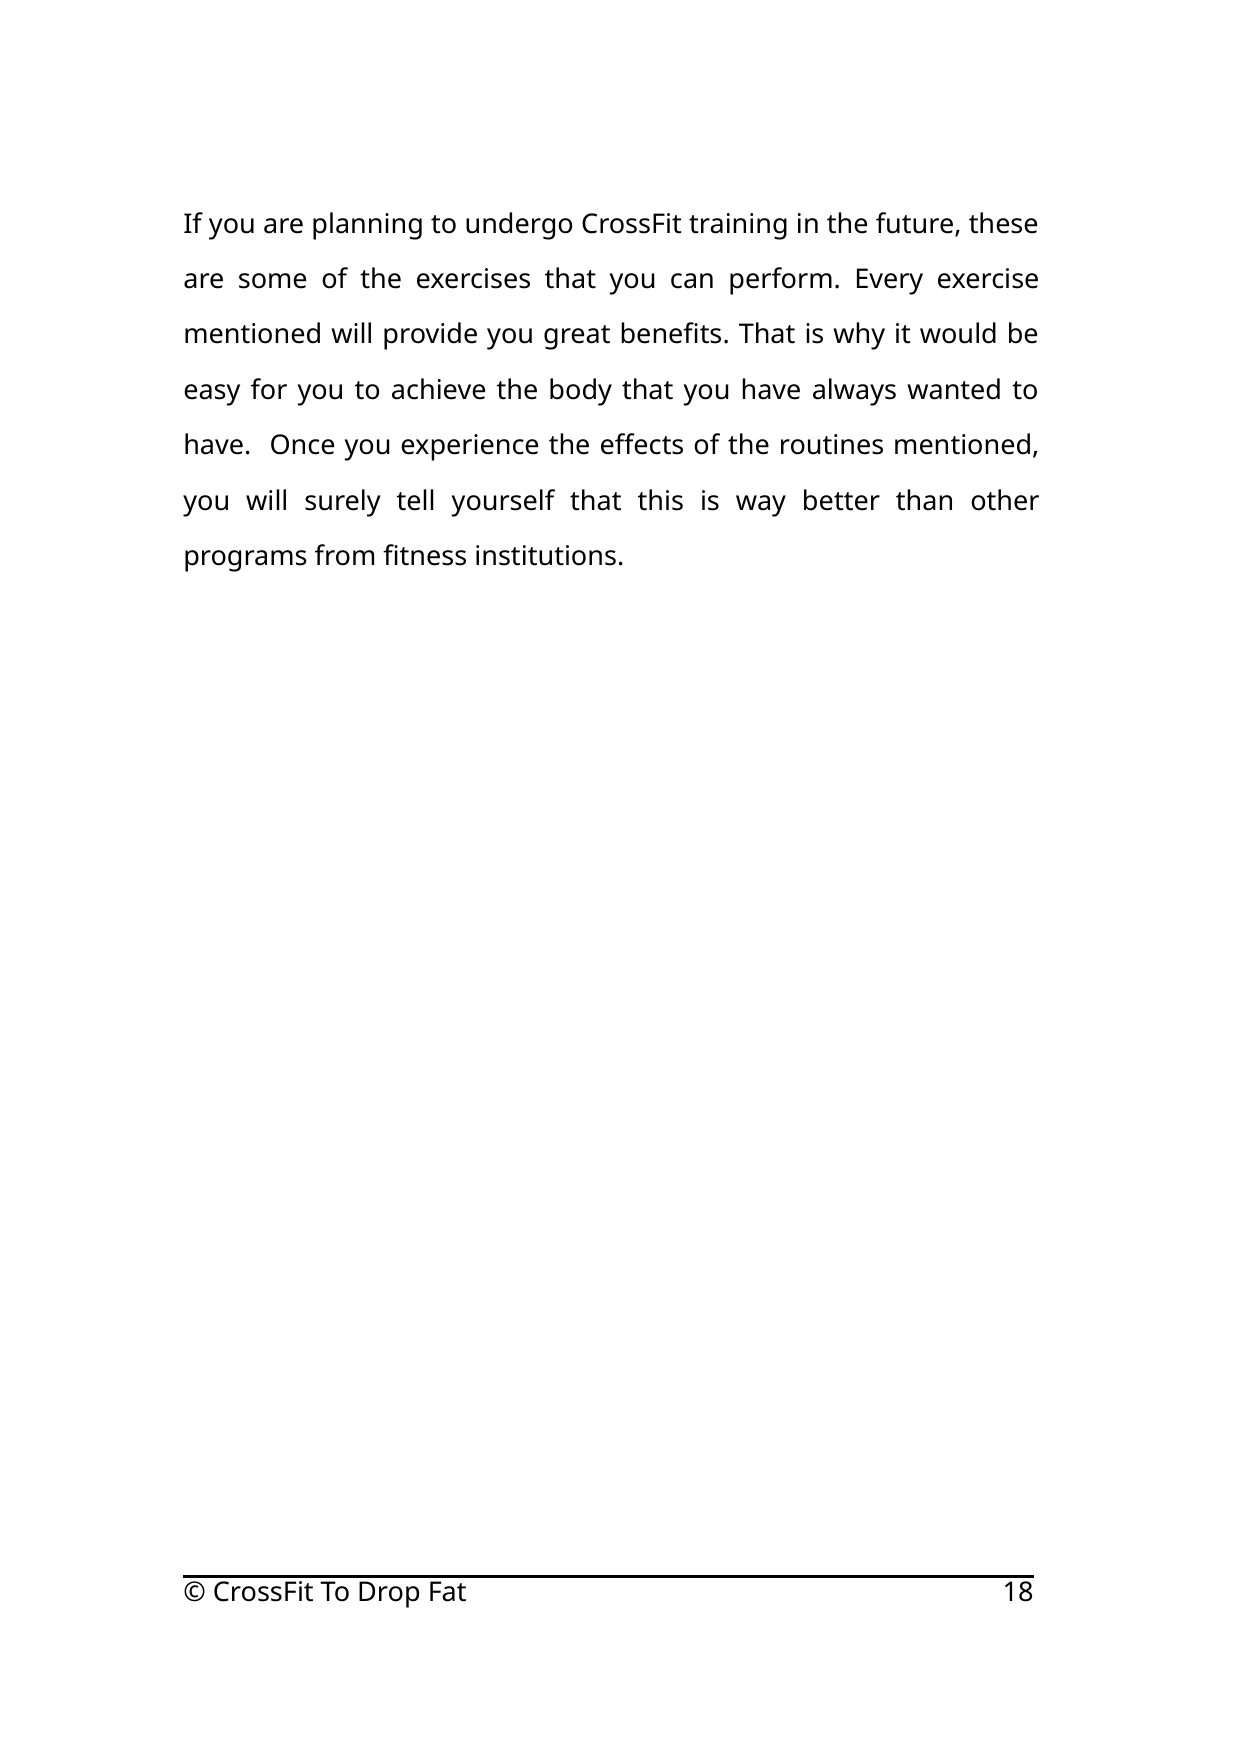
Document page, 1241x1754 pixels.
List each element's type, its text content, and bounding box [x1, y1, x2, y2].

text If you are planning to undergo CrossFit training in the future, these are some of the exercises that you can perform. Every exercise mentioned will provide you great benefits. That is why it would be easy for you to achieve the body that you have always wanted to have. Once you experience the effects of the routines mentioned, you will surely tell yourself that this is way better than other programs from fitness institutions. [183, 204, 1040, 573]
